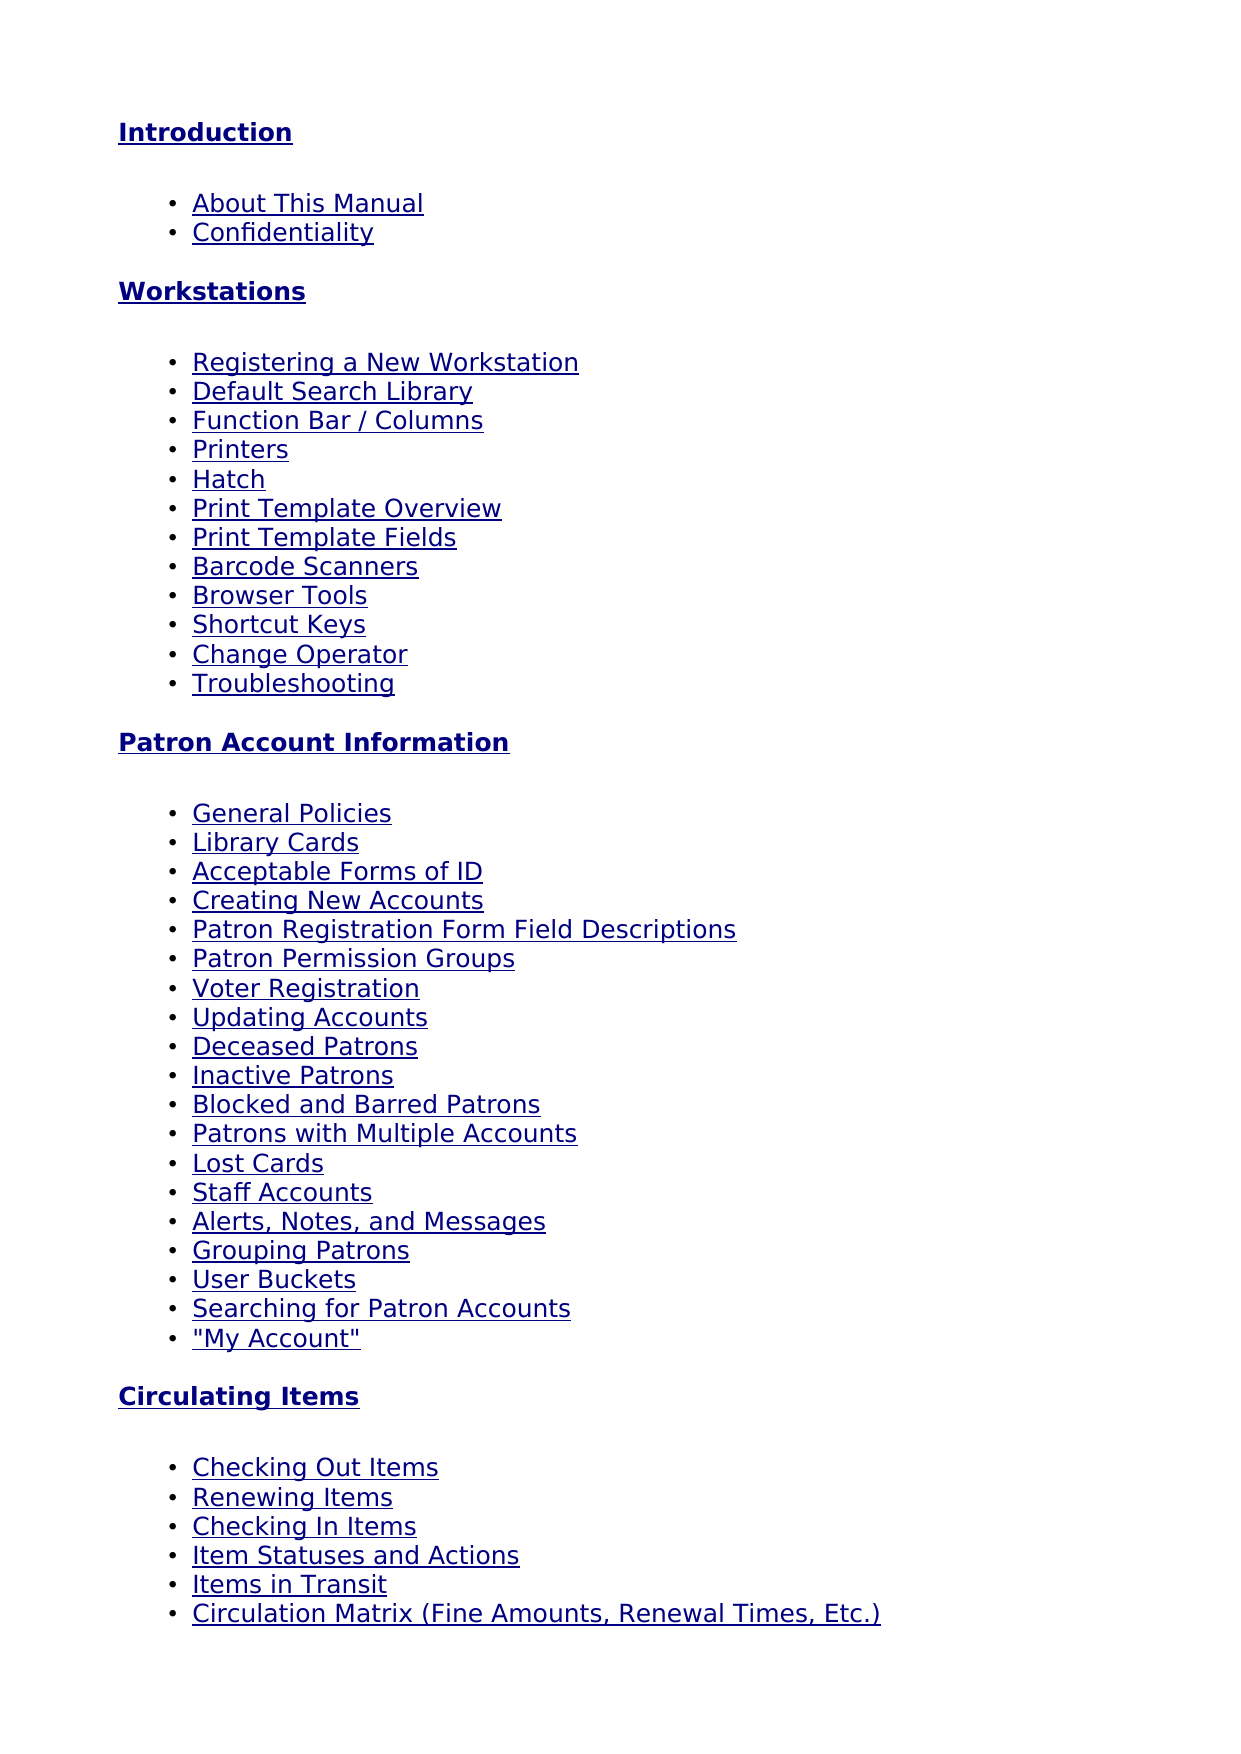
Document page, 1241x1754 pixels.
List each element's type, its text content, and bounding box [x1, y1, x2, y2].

text Circulating Items [118, 1382, 1122, 1412]
list Creating New Accounts [177, 886, 1122, 916]
list "My Account" [177, 1324, 1122, 1353]
list Grouping Patrons [177, 1236, 1122, 1266]
list Browser Tools [177, 582, 1122, 611]
list Renewing Items [177, 1483, 1122, 1512]
list Default Search Library [177, 377, 1122, 407]
list Hatch [177, 465, 1122, 494]
list Library Cards [177, 828, 1122, 857]
list Deceased Patrons [177, 1032, 1122, 1061]
list Inactive Patrons [177, 1061, 1122, 1091]
list User Buckets [177, 1266, 1122, 1295]
list General Policies [177, 799, 1122, 828]
text Patron Account Information [118, 728, 1122, 757]
list Change Operator [177, 640, 1122, 669]
list Function Bar / Columns [177, 407, 1122, 436]
list Barcode Scanners [177, 552, 1122, 582]
list Blocked and Barred Patrons [177, 1091, 1122, 1120]
list Lost Cards [177, 1149, 1122, 1178]
list Alerts, Notes, and Messages [177, 1207, 1122, 1236]
list Patrons with Multiple Accounts [177, 1120, 1122, 1149]
list Updating Accounts [177, 1003, 1122, 1032]
list Shortcut Keys [177, 611, 1122, 640]
list Print Template Overview [177, 494, 1122, 523]
list Acceptable Forms of ID [177, 857, 1122, 886]
list Patron Registration Form Field Descriptions [177, 916, 1122, 945]
list Patron Permission Groups [177, 945, 1122, 974]
list Print Template Fields [177, 523, 1122, 552]
list Confidentiality [177, 218, 1122, 248]
list About This Manual [177, 189, 1122, 218]
list Registering a New Workstation [177, 348, 1122, 377]
text Introduction [118, 118, 1122, 147]
list Troubleshooting [177, 669, 1122, 698]
list Searching for Patron Accounts [177, 1295, 1122, 1324]
list Items in Transit [177, 1570, 1122, 1599]
list Circulation Matrix (Fine Amounts, Renewal Times, Etc.) [177, 1599, 1122, 1629]
list Staff Accounts [177, 1178, 1122, 1207]
list Checking Out Items [177, 1454, 1122, 1483]
list Item Statuses and Actions [177, 1541, 1122, 1570]
list Printers [177, 436, 1122, 465]
text Workstations [118, 277, 1122, 306]
list Voter Registration [177, 974, 1122, 1003]
list Checking In Items [177, 1512, 1122, 1541]
